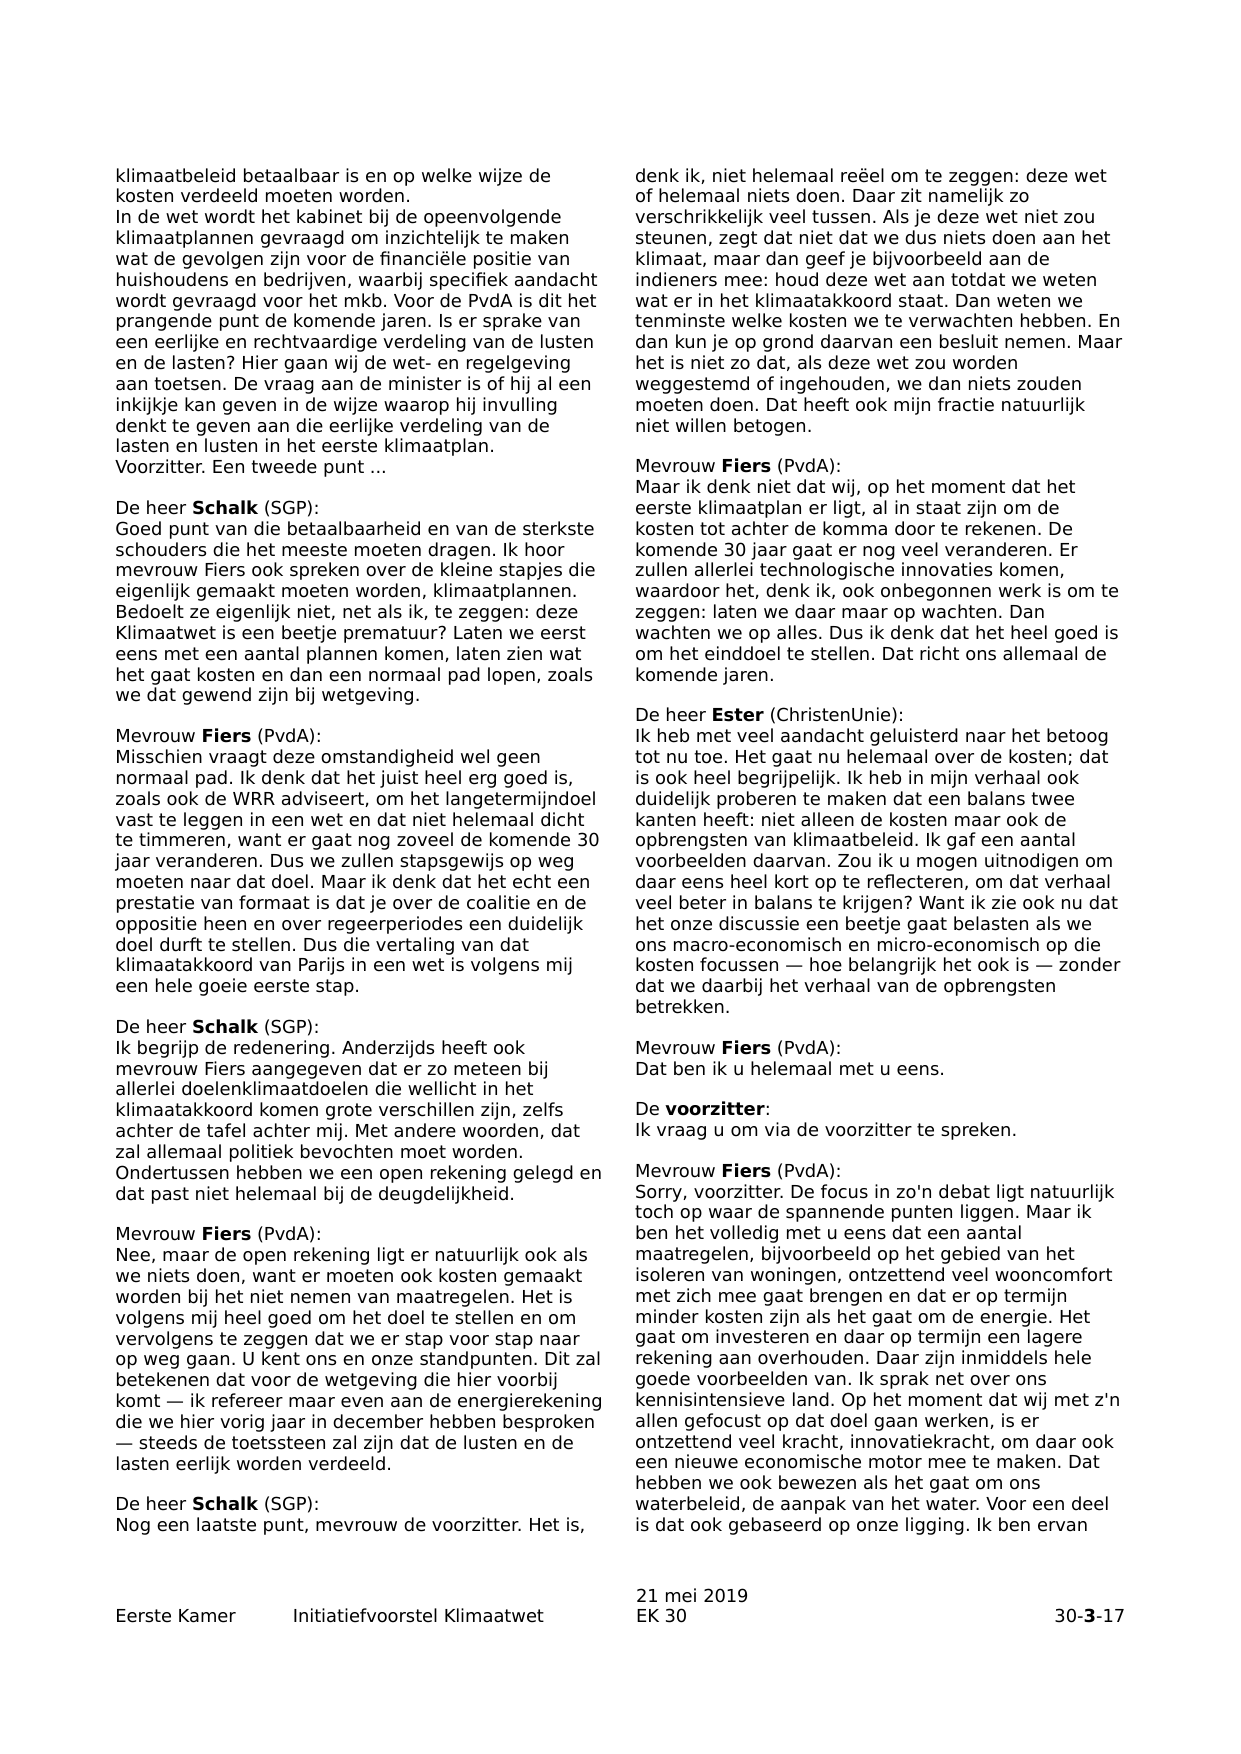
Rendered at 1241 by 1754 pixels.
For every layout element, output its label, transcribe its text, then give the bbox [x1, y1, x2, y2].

text Mevrouw Fiers (PvdA): [115, 726, 605, 747]
text Nee, maar de open rekening ligt er natuurlijk ook als we niets doen, want er moeten ook kosten gemaakt worden bij het niet nemen van maatregelen. Het is volgens mij heel goed om het doel te stellen en om vervolgens te zeggen dat we er stap voor stap naar op weg gaan. U kent ons en onze standpunten. Dit zal betekenen dat voor de wetgeving die hier voorbij komt — ik refereer maar even aan de energierekening die we hier vorig jaar in december hebben besproken — steeds de toetssteen zal zijn dat de lusten en de lasten eerlijk worden verdeeld. [115, 1245, 605, 1474]
text Sorry, voorzitter. De focus in zo'n debat ligt natuurlijk toch op waar de spannende punten liggen. Maar ik ben het volledig met u eens dat een aantal maatregelen, bijvoorbeeld op het gebied van het isoleren van woningen, ontzettend veel wooncomfort met zich mee gaat brengen en dat er op termijn minder kosten zijn als het gaat om de energie. Het gaat om investeren en daar op termijn een lagere rekening aan overhouden. Daar zijn inmiddels hele goede voorbeelden van. Ik sprak net over ons kennisintensieve land. Op het moment dat wij met z'n allen gefocust op dat doel gaan werken, is er ontzettend veel kracht, innovatiekracht, om daar ook een nieuwe economische motor mee te maken. Dat hebben we ook bewezen als het gaat om ons waterbeleid, de aanpak van het water. Voor een deel is dat ook gebaseerd op onze ligging. Ik ben ervan [635, 1181, 1125, 1536]
text In de wet wordt het kabinet bij de opeenvolgende klimaatplannen gevraagd om inzichtelijk te maken wat de gevolgen zijn voor de financiële positie van huishoudens en bedrijven, waarbij specifiek aandacht wordt gevraagd voor het mkb. Voor de PvdA is dit het prangende punt de komende jaren. Is er sprake van een eerlijke en rechtvaardige verdeling van de lusten en de lasten? Hier gaan wij de wet- en regelgeving aan toetsen. De vraag aan de minister is of hij al een inkijkje kan geven in de wijze waarop hij invulling denkt te geven aan die eerlijke verdeling van de lasten en lusten in het eerste klimaatplan. [115, 207, 605, 457]
text denk ik, niet helemaal reëel om te zeggen: deze wet of helemaal niets doen. Daar zit namelijk zo verschrikkelijk veel tussen. Als je deze wet niet zou steunen, zegt dat niet dat we dus niets doen aan het klimaat, maar dan geef je bijvoorbeeld aan de indieners mee: houd deze wet aan totdat we weten wat er in het klimaatakkoord staat. Dan weten we tenminste welke kosten we te verwachten hebben. En dan kun je op grond daarvan een besluit nemen. Maar het is niet zo dat, als deze wet zou worden weggestemd of ingehouden, we dan niets zouden moeten doen. Dat heeft ook mijn fractie natuurlijk niet willen betogen. [635, 165, 1125, 436]
text Maar ik denk niet dat wij, op het moment dat het eerste klimaatplan er ligt, al in staat zijn om de kosten tot achter de komma door te rekenen. De komende 30 jaar gaat er nog veel veranderen. Er zullen allerlei technologische innovaties komen, waardoor het, denk ik, ook onbegonnen werk is om te zeggen: laten we daar maar op wachten. Dan wachten we op alles. Dus ik denk dat het heel goed is om het einddoel te stellen. Dat richt ons allemaal de komende jaren. [635, 477, 1125, 685]
text Mevrouw Fiers (PvdA): [635, 1038, 1125, 1058]
text klimaatbeleid betaalbaar is en op welke wijze de kosten verdeeld moeten worden. [115, 165, 605, 207]
text Ik begrijp de redenering. Anderzijds heeft ook mevrouw Fiers aangegeven dat er zo meteen bij allerlei doelenklimaatdoelen die wellicht in het klimaatakkoord komen grote verschillen zijn, zelfs achter de tafel achter mij. Met andere woorden, dat zal allemaal politiek bevochten moet worden. Ondertussen hebben we een open rekening gelegd en dat past niet helemaal bij de deugdelijkheid. [115, 1037, 605, 1204]
text Nog een laatste punt, mevrouw de voorzitter. Het is, [115, 1515, 605, 1536]
text Mevrouw Fiers (PvdA): [635, 456, 1125, 477]
text Ik heb met veel aandacht geluisterd naar het betoog tot nu toe. Het gaat nu helemaal over de kosten; dat is ook heel begrijpelijk. Ik heb in mijn verhaal ook duidelijk proberen te maken dat een balans twee kanten heeft: niet alleen de kosten maar ook de opbrengsten van klimaatbeleid. Ik gaf een aantal voorbeelden daarvan. Zou ik u mogen uitnodigen om daar eens heel kort op te reflecteren, om dat verhaal veel beter in balans te krijgen? Want ik zie ook nu dat het onze discussie een beetje gaat belasten als we ons macro-economisch en micro-economisch op die kosten focussen — hoe belangrijk het ook is — zonder dat we daarbij het verhaal van de opbrengsten betrekken. [635, 726, 1125, 1018]
text De voorzitter: [635, 1099, 1125, 1120]
text Misschien vraagt deze omstandigheid wel geen normaal pad. Ik denk dat het juist heel erg goed is, zoals ook de WRR adviseert, om het langetermijndoel vast te leggen in een wet en dat niet helemaal dicht te timmeren, want er gaat nog zoveel de komende 30 jaar veranderen. Dus we zullen stapsgewijs op weg moeten naar dat doel. Maar ik denk dat het echt een prestatie van formaat is dat je over de coalitie en de oppositie heen en over regeerperiodes een duidelijk doel durft te stellen. Dus die vertaling van dat klimaatakkoord van Parijs in een wet is volgens mij een hele goeie eerste stap. [115, 747, 605, 997]
text De heer Ester (ChristenUnie): [635, 705, 1125, 726]
text De heer Schalk (SGP): [115, 1017, 605, 1037]
text Mevrouw Fiers (PvdA): [115, 1224, 605, 1245]
text De heer Schalk (SGP): [115, 498, 605, 518]
text De heer Schalk (SGP): [115, 1494, 605, 1515]
text Ik vraag u om via de voorzitter te spreken. [635, 1120, 1125, 1141]
text Dat ben ik u helemaal met u eens. [635, 1058, 1125, 1079]
text Goed punt van die betaalbaarheid en van de sterkste schouders die het meeste moeten dragen. Ik hoor mevrouw Fiers ook spreken over de kleine stapjes die eigenlijk gemaakt moeten worden, klimaatplannen. Bedoelt ze eigenlijk niet, net als ik, te zeggen: deze Klimaatwet is een beetje prematuur? Laten we eerst eens met een aantal plannen komen, laten zien wat het gaat kosten en dan een normaal pad lopen, zoals we dat gewend zijn bij wetgeving. [115, 518, 605, 706]
text Voorzitter. Een tweede punt ... [115, 457, 605, 478]
text Mevrouw Fiers (PvdA): [635, 1161, 1125, 1181]
